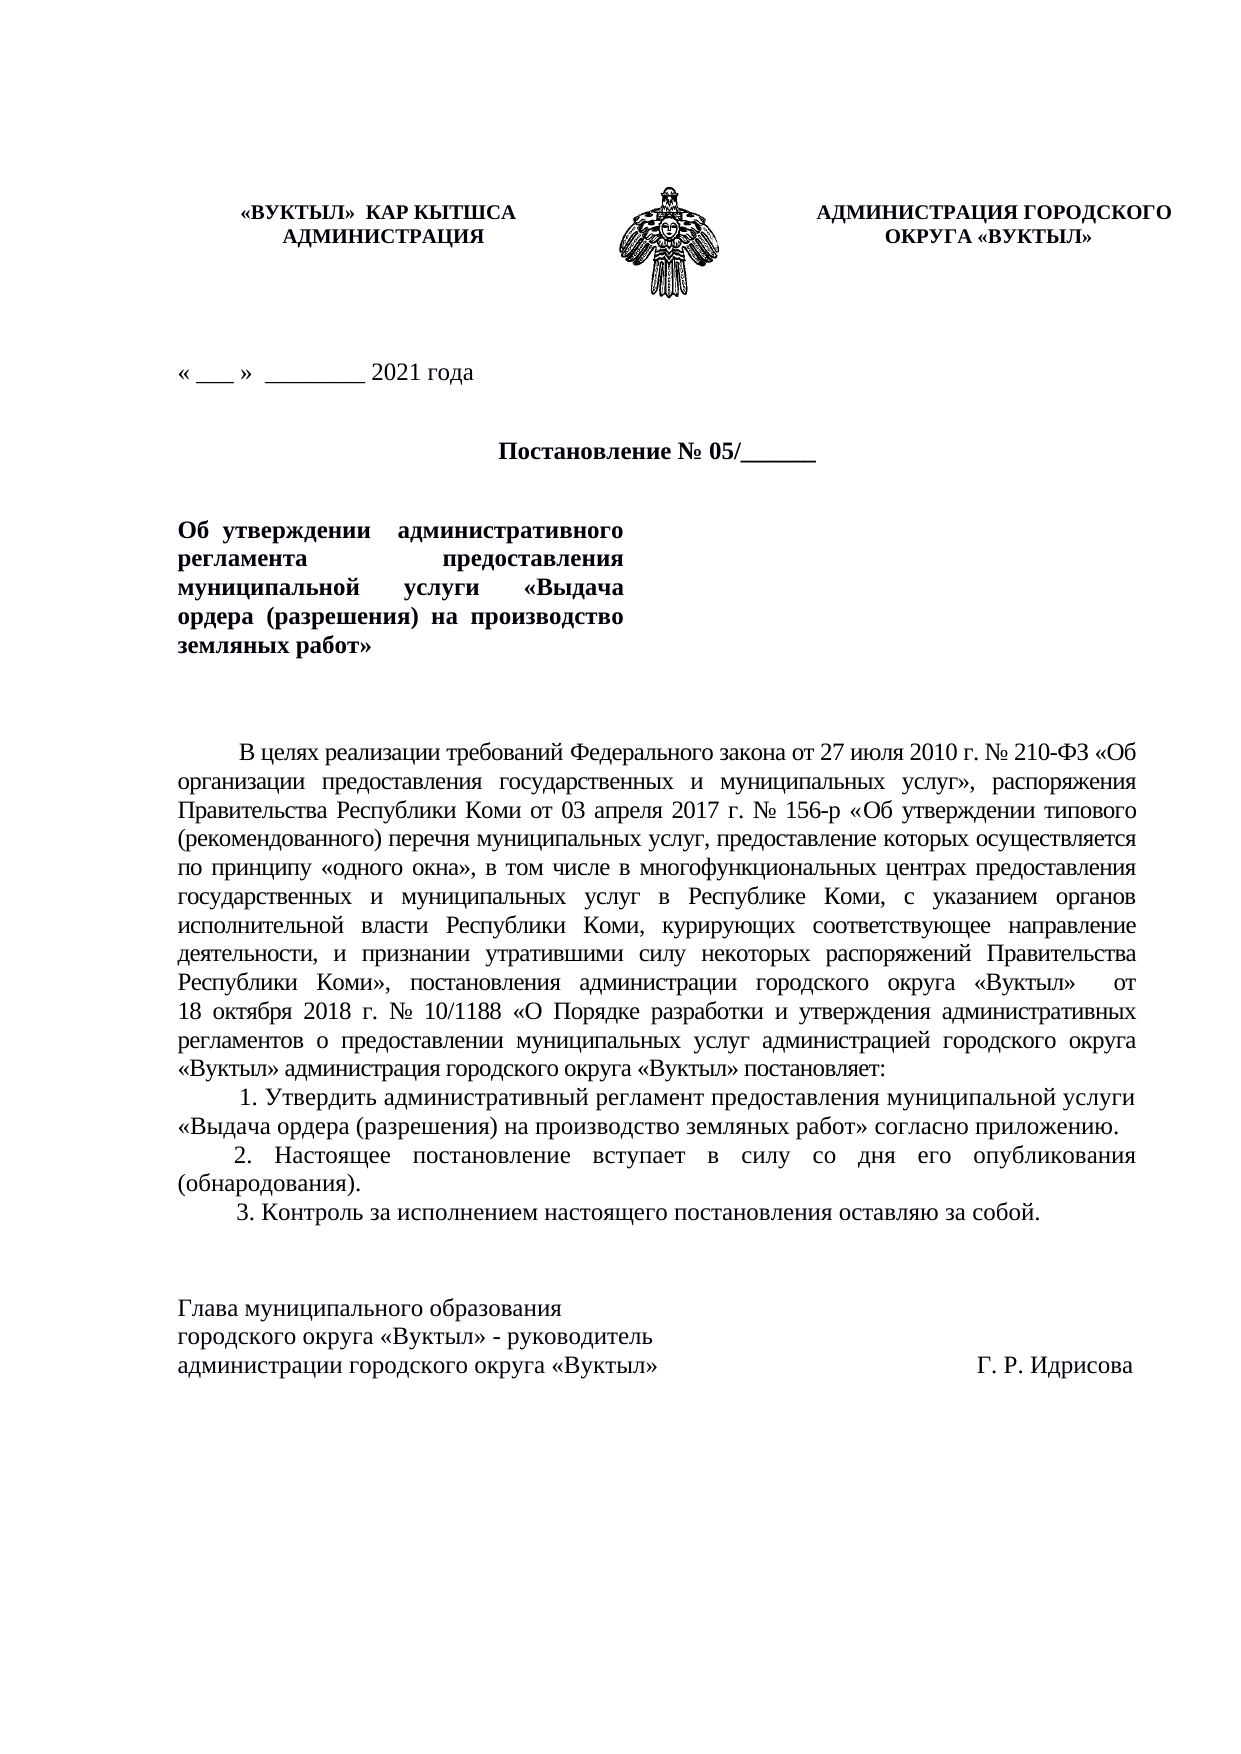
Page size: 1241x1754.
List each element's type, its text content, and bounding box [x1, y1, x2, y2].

text « ___ » ________ 2021 года [177, 357, 1137, 386]
picture [596, 156, 745, 329]
text администрации городского округа «Вуктыл» Г. Р. Идрисова [177, 1350, 1137, 1408]
text городского округа «Вуктыл» - руководитель [177, 1321, 1137, 1350]
text Глава муниципального образования [177, 1293, 1137, 1321]
text 1. Утвердить административный регламент предоставления муниципальной услуги «Выдача ордера (разрешения) на производство земляных работ» согласно приложению. [177, 1082, 1137, 1140]
table_header [586, 156, 596, 328]
table_header «ВУКТЫЛ» КАР КЫТШСА АДМИНИСТРАЦИЯ [166, 156, 586, 328]
text В целях реализации требований Федерального закона от 27 июля 2010 г. № 210-ФЗ «Об организации предоставления государственных и муниципальных услуг», распоряжения Правительства Республики Коми от 03 апреля 2017 г. № 156-р «Об утверждении типового (рекомендованного) перечня муниципальных услуг, предоставление которых осуществляется по принципу «одного окна», в том числе в многофункциональных центрах предоставления государственных и муниципальных услуг в Республике Коми, с указанием органов исполнительной власти Республики Коми, курирующих соответствующее направление деятельности, и признании утратившими силу некоторых распоряжений Правительства Республики Коми», постановления администрации городского округа «Вуктыл» от 18 октября 2018 г. № 10/1188 «О Порядке разработки и утверждения административных регламентов о предоставлении муниципальных услуг администрацией городского округа «Вуктыл» администрация городского округа «Вуктыл» постановляет: [177, 737, 1137, 1082]
text 2. Настоящее постановление вступает в силу со дня его опубликования (обнародования). [177, 1140, 1137, 1197]
table_header Об утверждении административного регламента предоставления муниципальной услуги «Выдача ордера (разрешения) на производство земляных работ» [166, 515, 635, 708]
table_header АДМИНИСТРАЦИЯ ГОРОДСКОГО ОКРУГА «ВУКТЫЛ» [745, 156, 1240, 328]
text Постановление № 05/______ [177, 436, 1137, 465]
text 3. Контроль за исполнением настоящего постановления оставляю за собой. [177, 1197, 1137, 1226]
